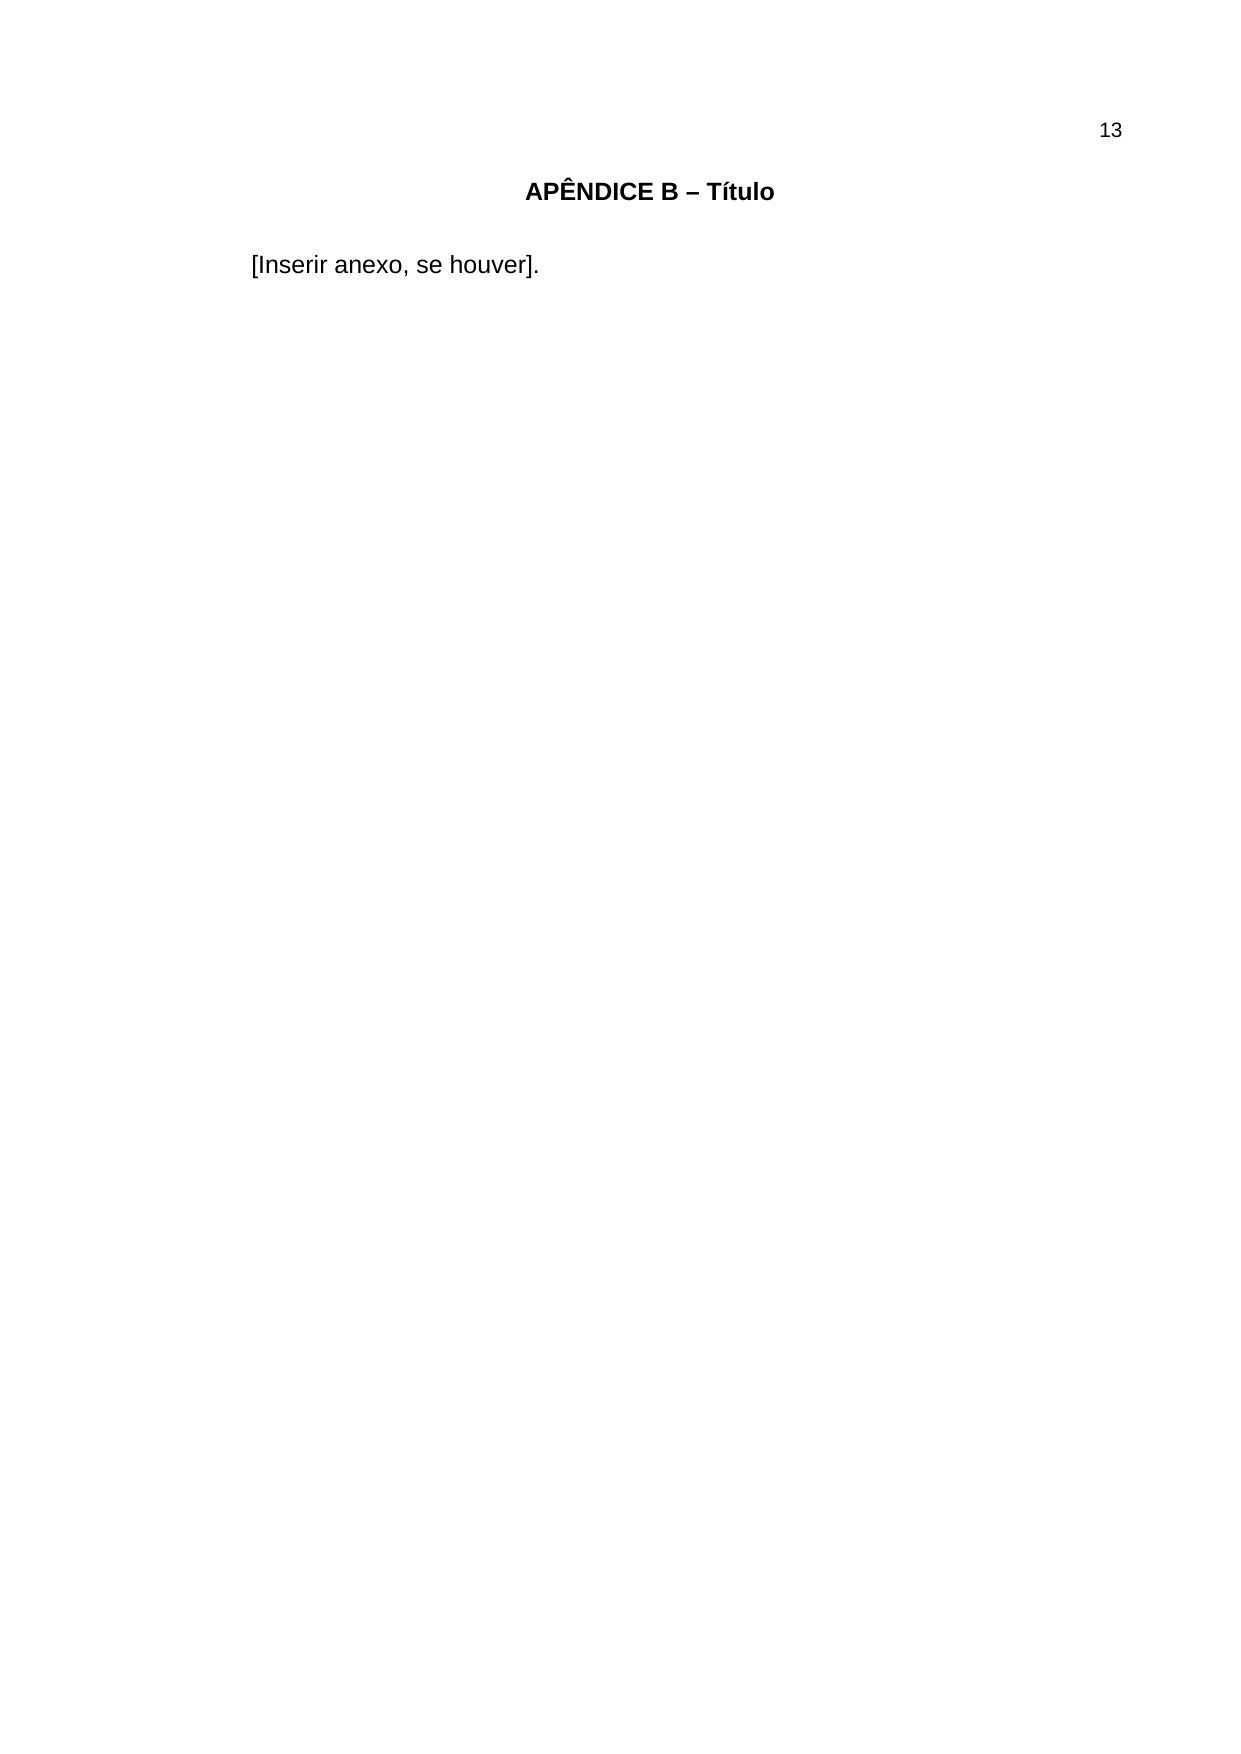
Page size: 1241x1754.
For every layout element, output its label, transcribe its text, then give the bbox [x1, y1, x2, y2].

text [Inserir anexo, se houver]. [177, 250, 1122, 278]
subtitle APÊNDICE B – Título [177, 177, 1122, 206]
